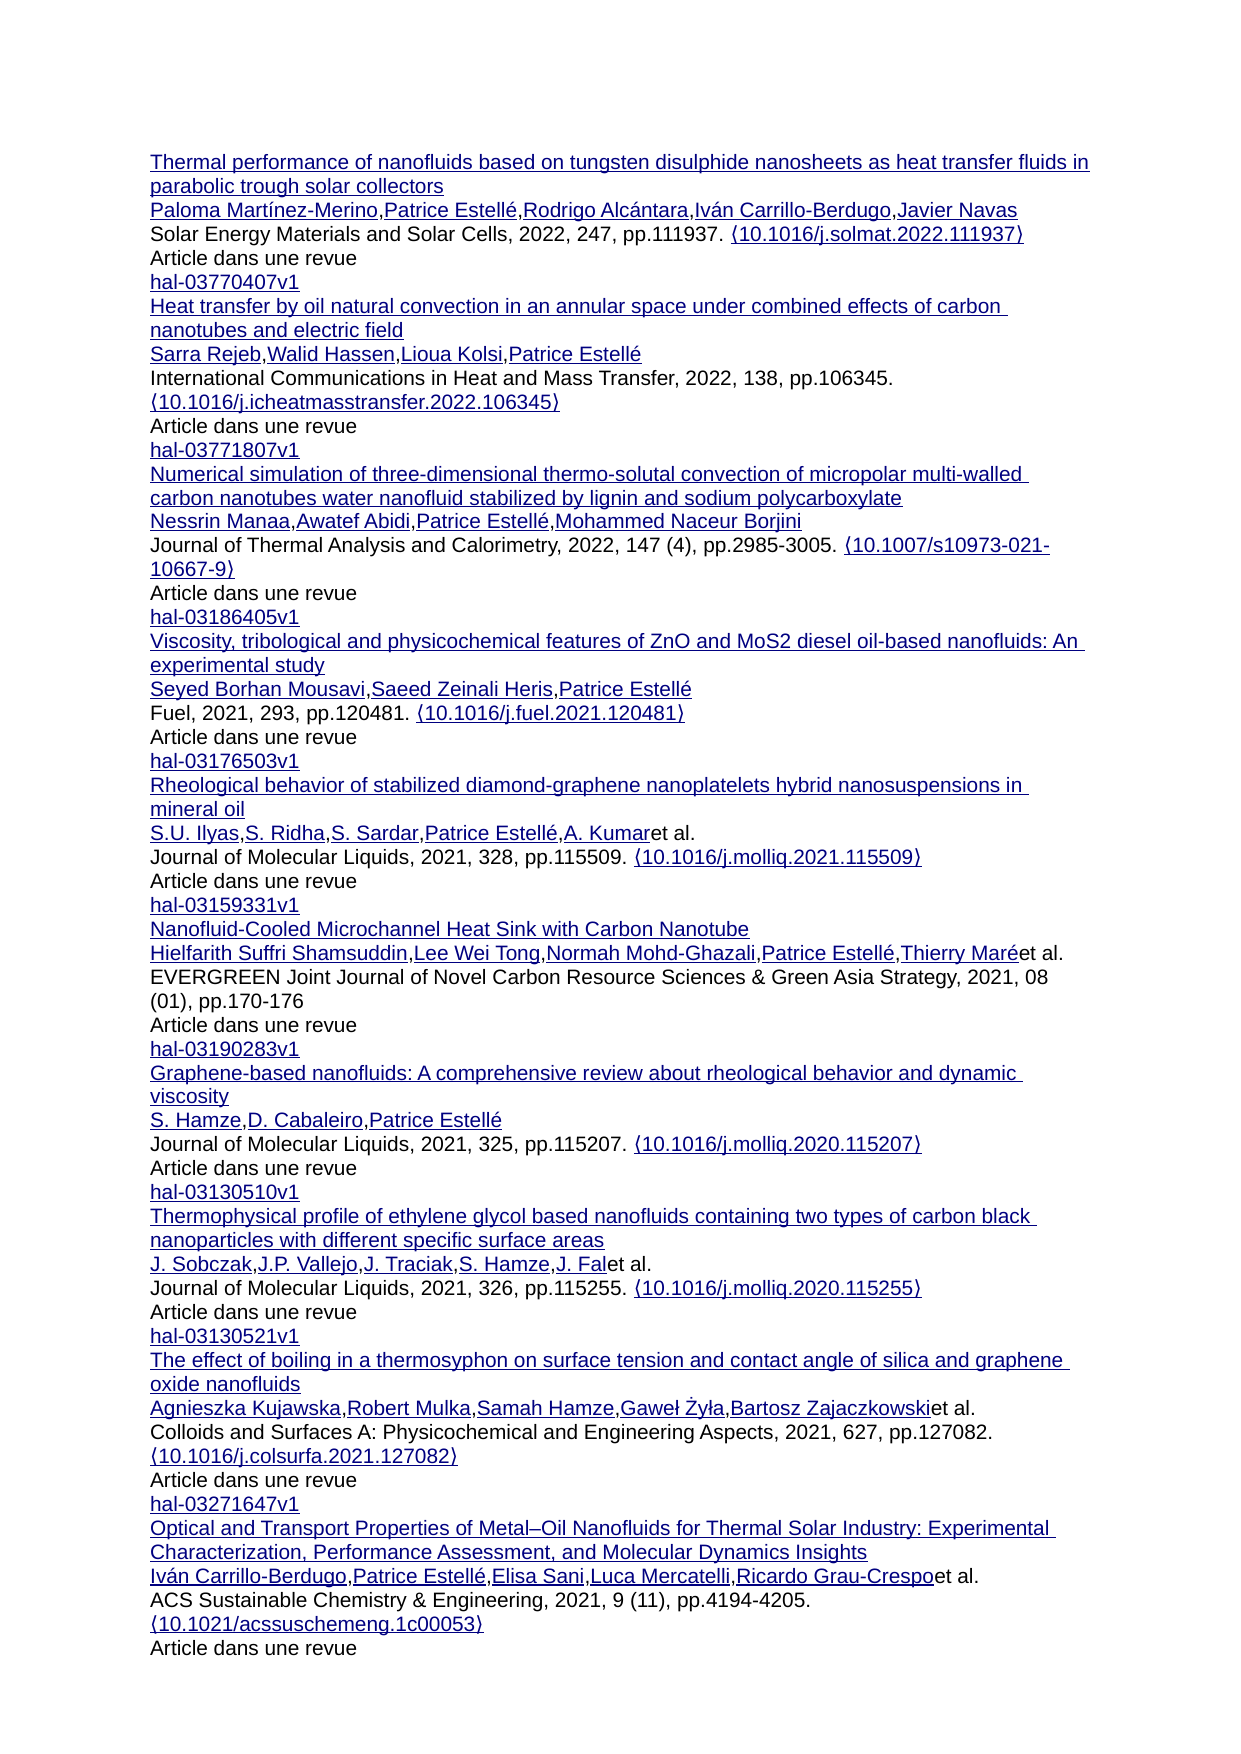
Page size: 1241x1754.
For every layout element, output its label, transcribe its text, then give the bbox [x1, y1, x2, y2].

table_cell The effect of boiling in a thermosyphon on surface tension and contact angle of silica and graphene oxide nanofluids Agnieszka Kujawska,Robert Mulka,Samah Hamze,Gaweł Żyła,Bartosz Zajaczkowskiet al. Colloids and Surfaces A: Physicochemical and Engineering Aspects, 2021, 627, pp.127082. ⟨10.1016/j.colsurfa.2021.127082⟩ Article dans une revue hal-03271647v1 [150, 1348, 1090, 1516]
table_cell Numerical simulation of three-dimensional thermo-solutal convection of micropolar multi-walled carbon nanotubes water nanofluid stabilized by lignin and sodium polycarboxylate Nessrin Manaa,Awatef Abidi,Patrice Estellé,Mohammed Naceur Borjini Journal of Thermal Analysis and Calorimetry, 2022, 147 (4), pp.2985-3005. ⟨10.1007/s10973-021-10667-9⟩ Article dans une revue hal-03186405v1 [150, 461, 1090, 629]
table_cell Rheological behavior of stabilized diamond-graphene nanoplatelets hybrid nanosuspensions in mineral oil S.U. Ilyas,S. Ridha,S. Sardar,Patrice Estellé,A. Kumaret al. Journal of Molecular Liquids, 2021, 328, pp.115509. ⟨10.1016/j.molliq.2021.115509⟩ Article dans une revue hal-03159331v1 [150, 773, 1090, 917]
table_cell Nanofluid-Cooled Microchannel Heat Sink with Carbon Nanotube Hielfarith Suffri Shamsuddin,Lee Wei Tong,Normah Mohd-Ghazali,Patrice Estellé,Thierry Maréet al. EVERGREEN Joint Journal of Novel Carbon Resource Sciences & Green Asia Strategy, 2021, 08 (01), pp.170-176 Article dans une revue hal-03190283v1 [150, 917, 1090, 1060]
table_cell Optical and Transport Properties of Metal–Oil Nanofluids for Thermal Solar Industry: Experimental Characterization, Performance Assessment, and Molecular Dynamics Insights Iván Carrillo-Berdugo,Patrice Estellé,Elisa Sani,Luca Mercatelli,Ricardo Grau-Crespoet al. ACS Sustainable Chemistry & Engineering, 2021, 9 (11), pp.4194-4205. ⟨10.1021/acssuschemeng.1c00053⟩ Article dans une revue [150, 1516, 1090, 1659]
table_cell Viscosity, tribological and physicochemical features of ZnO and MoS2 diesel oil-based nanofluids: An experimental study Seyed Borhan Mousavi,Saeed Zeinali Heris,Patrice Estellé Fuel, 2021, 293, pp.120481. ⟨10.1016/j.fuel.2021.120481⟩ Article dans une revue hal-03176503v1 [150, 629, 1090, 773]
table_cell Thermal performance of nanofluids based on tungsten disulphide nanosheets as heat transfer fluids in [150, 150, 1090, 171]
table_cell Thermophysical profile of ethylene glycol based nanofluids containing two types of carbon black nanoparticles with different specific surface areas J. Sobczak,J.P. Vallejo,J. Traciak,S. Hamze,J. Falet al. Journal of Molecular Liquids, 2021, 326, pp.115255. ⟨10.1016/j.molliq.2020.115255⟩ Article dans une revue hal-03130521v1 [150, 1204, 1090, 1348]
table_cell parabolic trough solar collectors Paloma Martínez-Merino,Patrice Estellé,Rodrigo Alcántara,Iván Carrillo-Berdugo,Javier Navas Solar Energy Materials and Solar Cells, 2022, 247, pp.111937. ⟨10.1016/j.solmat.2022.111937⟩ Article dans une revue hal-03770407v1 [150, 172, 1090, 294]
table_cell Graphene-based nanofluids: A comprehensive review about rheological behavior and dynamic viscosity S. Hamze,D. Cabaleiro,Patrice Estellé Journal of Molecular Liquids, 2021, 325, pp.115207. ⟨10.1016/j.molliq.2020.115207⟩ Article dans une revue hal-03130510v1 [150, 1060, 1090, 1204]
table_cell Heat transfer by oil natural convection in an annular space under combined effects of carbon nanotubes and electric field Sarra Rejeb,Walid Hassen,Lioua Kolsi,Patrice Estellé International Communications in Heat and Mass Transfer, 2022, 138, pp.106345. ⟨10.1016/j.icheatmasstransfer.2022.106345⟩ Article dans une revue hal-03771807v1 [150, 294, 1090, 461]
